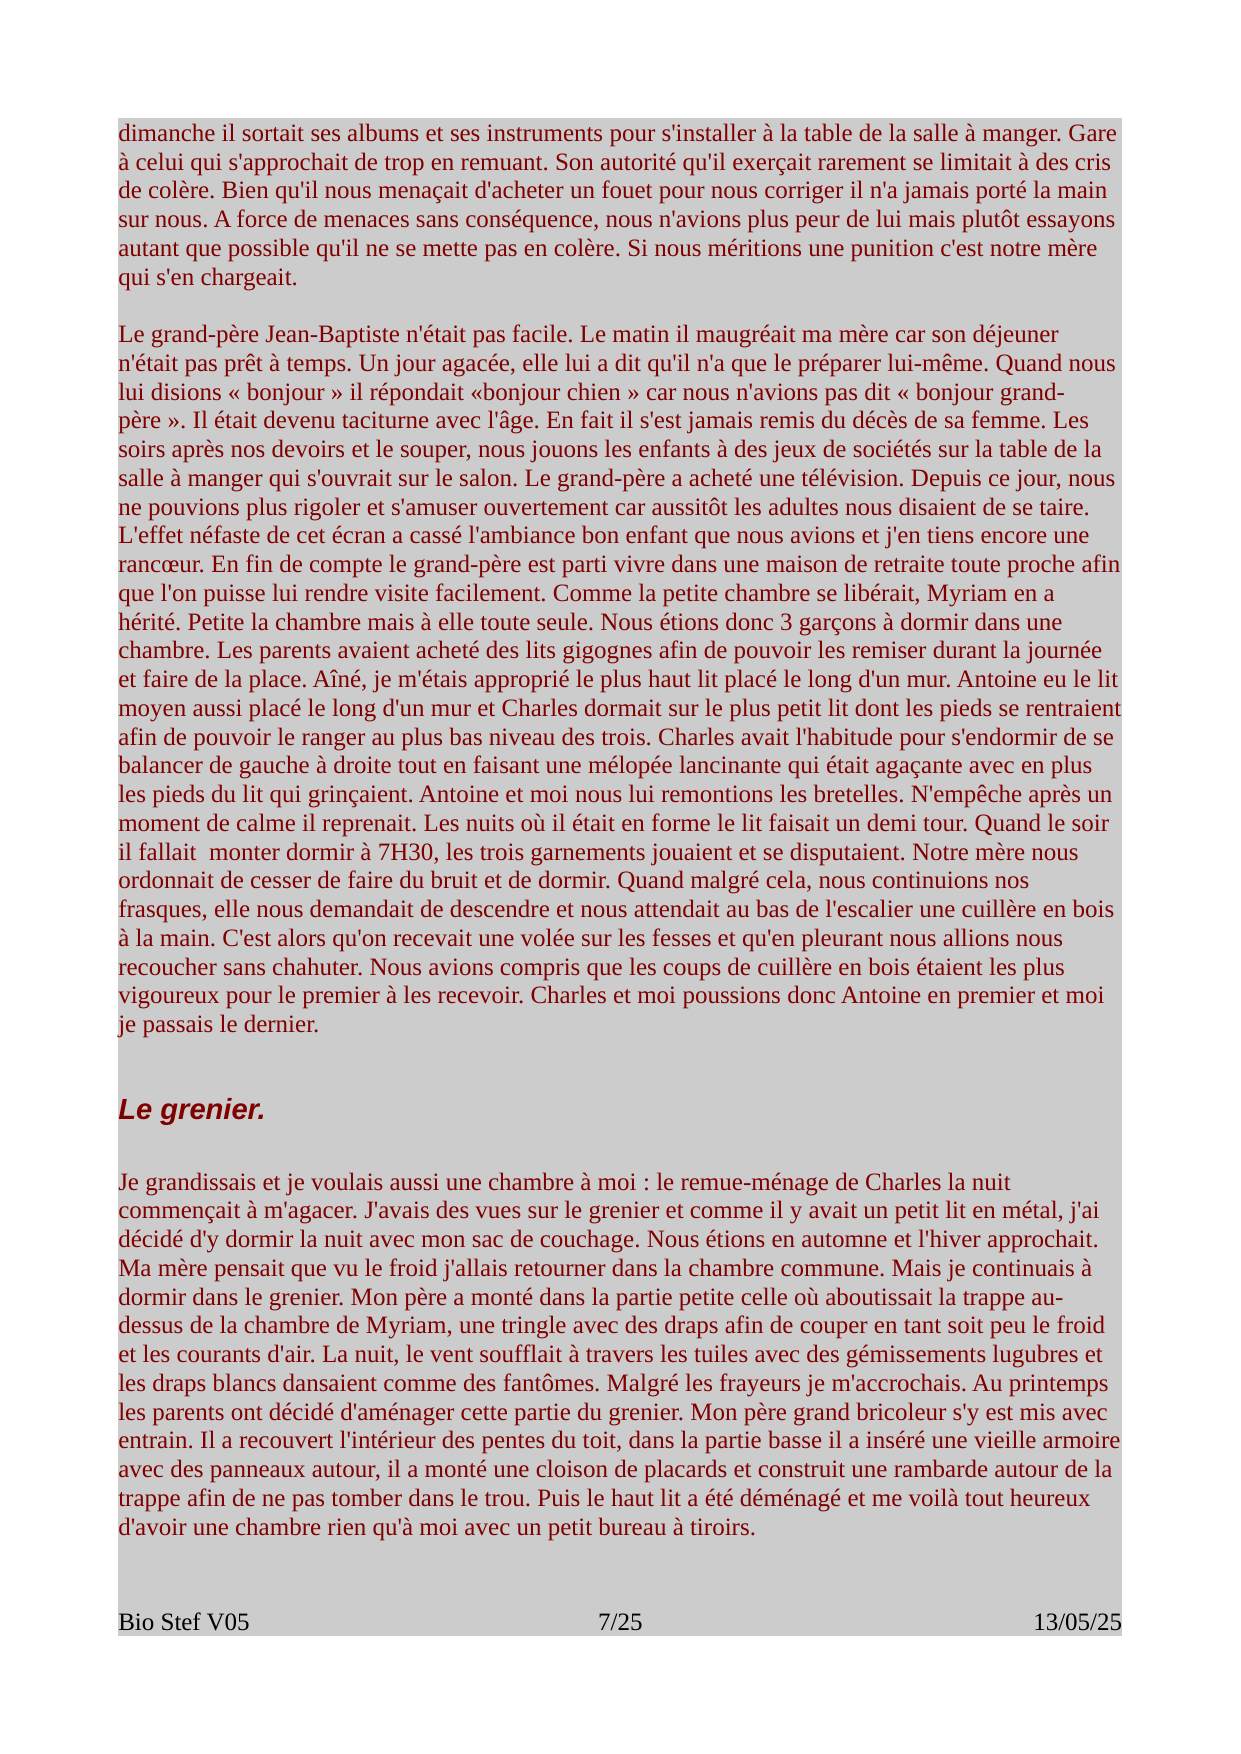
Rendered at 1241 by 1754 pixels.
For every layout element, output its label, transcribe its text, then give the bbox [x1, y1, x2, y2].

subtitle Le grenier. [118, 1092, 1122, 1125]
text Je grandissais et je voulais aussi une chambre à moi : le remue-ménage de Charles la nuit commençait à m'agacer. J'avais des vues sur le grenier et comme il y avait un petit lit en métal, j'ai décidé d'y dormir la nuit avec mon sac de couchage. Nous étions en automne et l'hiver approchait. Ma mère pensait que vu le froid j'allais retourner dans la chambre commune. Mais je continuais à dormir dans le grenier. Mon père a monté dans la partie petite celle où aboutissait la trappe au-dessus de la chambre de Myriam, une tringle avec des draps afin de couper en tant soit peu le froid et les courants d'air. La nuit, le vent soufflait à travers les tuiles avec des gémissements lugubres et les draps blancs dansaient comme des fantômes. Malgré les frayeurs je m'accrochais. Au printemps les parents ont décidé d'aménager cette partie du grenier. Mon père grand bricoleur s'y est mis avec entrain. Il a recouvert l'intérieur des pentes du toit, dans la partie basse il a inséré une vieille armoire avec des panneaux autour, il a monté une cloison de placards et construit une rambarde autour de la trappe afin de ne pas tomber dans le trou. Puis le haut lit a été déménagé et me voilà tout heureux d'avoir une chambre rien qu'à moi avec un petit bureau à tiroirs. [118, 1167, 1122, 1540]
text dimanche il sortait ses albums et ses instruments pour s'installer à la table de la salle à manger. Gare à celui qui s'approchait de trop en remuant. Son autorité qu'il exerçait rarement se limitait à des cris de colère. Bien qu'il nous menaçait d'acheter un fouet pour nous corriger il n'a jamais porté la main sur nous. A force de menaces sans conséquence, nous n'avions plus peur de lui mais plutôt essayons autant que possible qu'il ne se mette pas en colère. Si nous méritions une punition c'est notre mère qui s'en chargeait. [118, 118, 1122, 291]
text Le grand-père Jean-Baptiste n'était pas facile. Le matin il maugréait ma mère car son déjeuner n'était pas prêt à temps. Un jour agacée, elle lui a dit qu'il n'a que le préparer lui-même. Quand nous lui disions « bonjour » il répondait «bonjour chien » car nous n'avions pas dit « bonjour grand-père ». Il était devenu taciturne avec l'âge. En fait il s'est jamais remis du décès de sa femme. Les soirs après nos devoirs et le souper, nous jouons les enfants à des jeux de sociétés sur la table de la salle à manger qui s'ouvrait sur le salon. Le grand-père a acheté une télévision. Depuis ce jour, nous ne pouvions plus rigoler et s'amuser ouvertement car aussitôt les adultes nous disaient de se taire. L'effet néfaste de cet écran a cassé l'ambiance bon enfant que nous avions et j'en tiens encore une rancœur. En fin de compte le grand-père est parti vivre dans une maison de retraite toute proche afin que l'on puisse lui rendre visite facilement. Comme la petite chambre se libérait, Myriam en a hérité. Petite la chambre mais à elle toute seule. Nous étions donc 3 garçons à dormir dans une chambre. Les parents avaient acheté des lits gigognes afin de pouvoir les remiser durant la journée et faire de la place. Aîné, je m'étais approprié le plus haut lit placé le long d'un mur. Antoine eu le lit moyen aussi placé le long d'un mur et Charles dormait sur le plus petit lit dont les pieds se rentraient afin de pouvoir le ranger au plus bas niveau des trois. Charles avait l'habitude pour s'endormir de se balancer de gauche à droite tout en faisant une mélopée lancinante qui était agaçante avec en plus les pieds du lit qui grinçaient. Antoine et moi nous lui remontions les bretelles. N'empêche après un moment de calme il reprenait. Les nuits où il était en forme le lit faisait un demi tour. Quand le soir il fallait monter dormir à 7H30, les trois garnements jouaient et se disputaient. Notre mère nous ordonnait de cesser de faire du bruit et de dormir. Quand malgré cela, nous continuions nos frasques, elle nous demandait de descendre et nous attendait au bas de l'escalier une cuillère en bois à la main. C'est alors qu'on recevait une volée sur les fesses et qu'en pleurant nous allions nous recoucher sans chahuter. Nous avions compris que les coups de cuillère en bois étaient les plus vigoureux pour le premier à les recevoir. Charles et moi poussions donc Antoine en premier et moi je passais le dernier. [118, 319, 1122, 1038]
